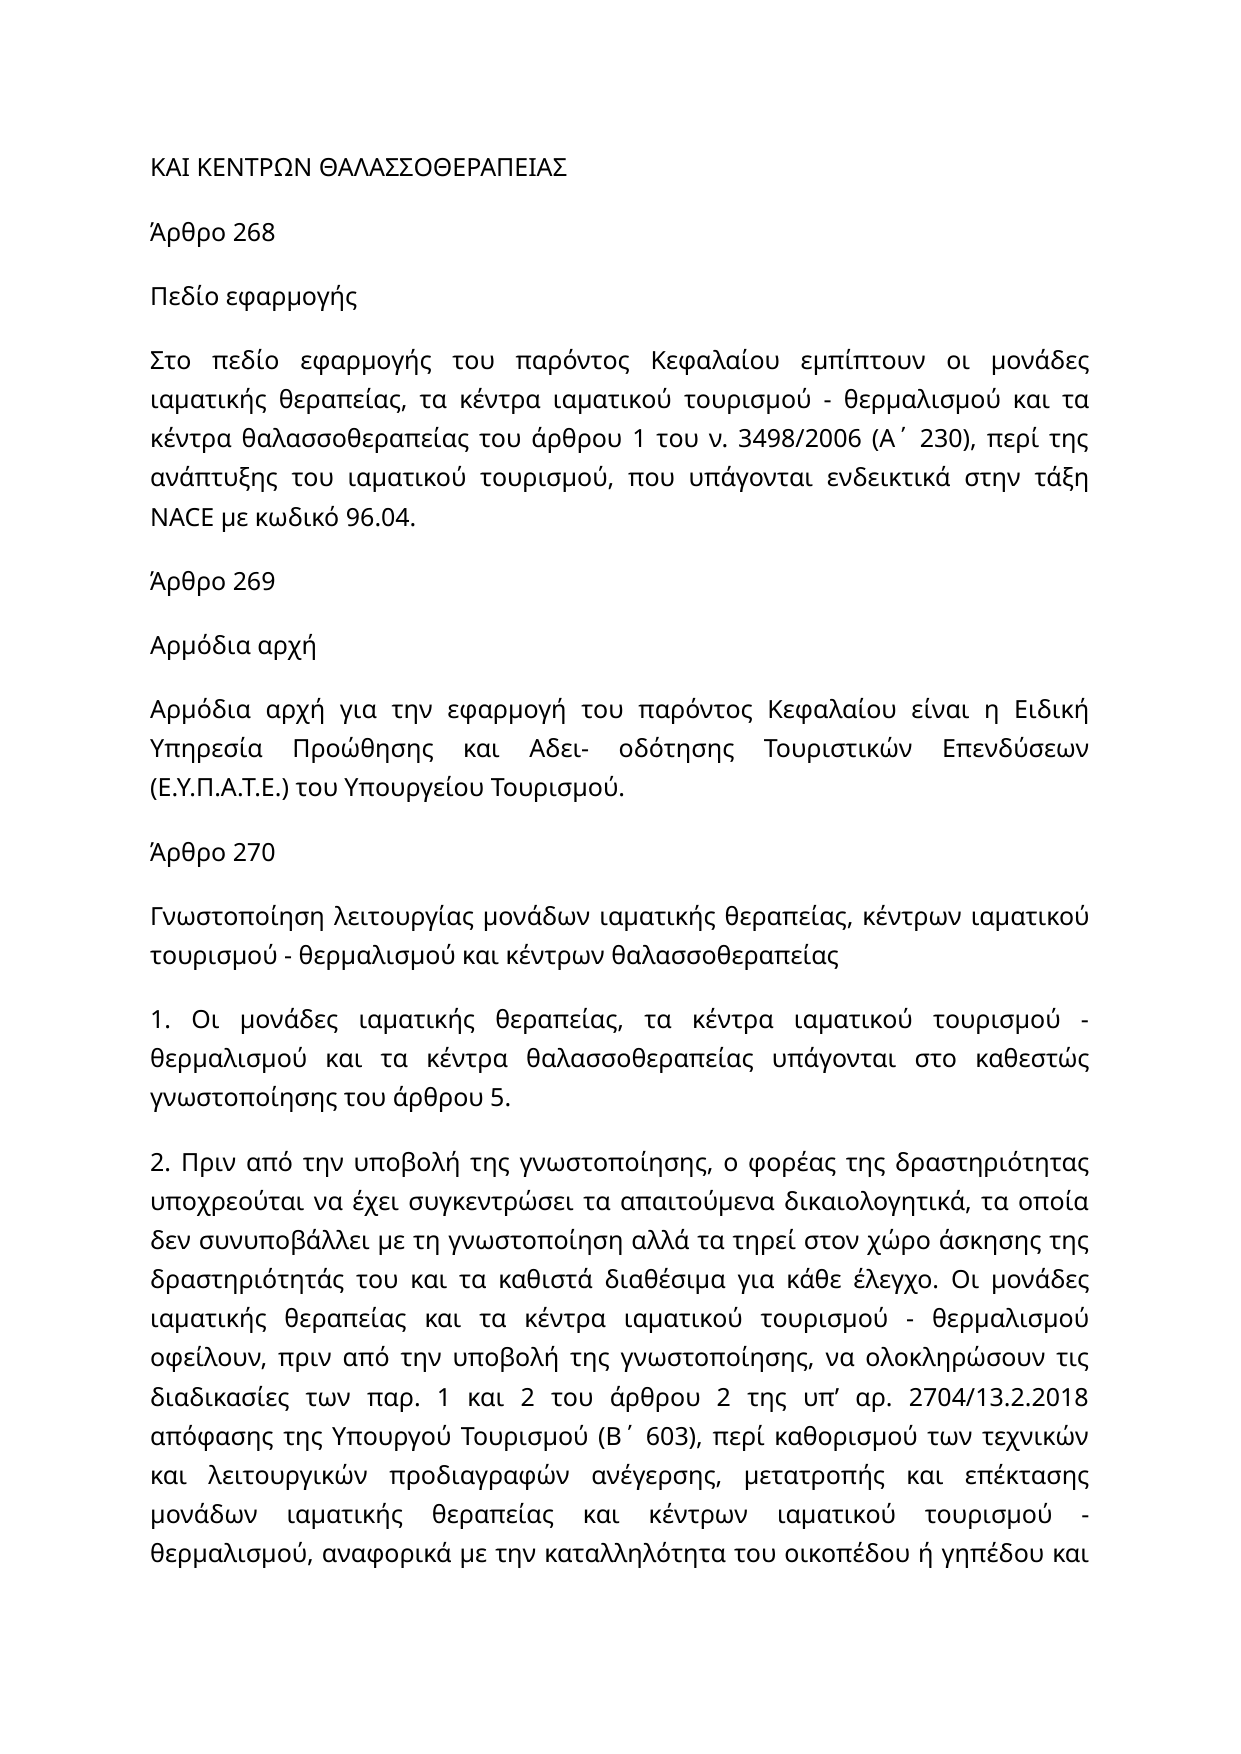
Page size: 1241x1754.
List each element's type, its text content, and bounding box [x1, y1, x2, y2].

text Αρμόδια αρχή [150, 627, 1090, 662]
text Άρθρο 270 [150, 834, 1090, 868]
text Γνωστοποίηση λειτουργίας μονάδων ιαματικής θεραπείας, κέντρων ιαματικού τουρισμού - θερμαλισμού και κέντρων θαλασσοθεραπείας [150, 898, 1090, 972]
text Πεδίο εφαρμογής [150, 278, 1090, 312]
text Άρθρο 269 [150, 563, 1090, 597]
text 2. Πριν από την υποβολή της γνωστοποίησης, ο φορέας της δραστηριότητας υποχρεούται να έχει συγκεντρώσει τα απαιτούμενα δικαιολογητικά, τα οποία δεν συνυποβάλλει με τη γνωστοποίηση αλλά τα τηρεί στον χώρο άσκησης της δραστηριότητάς του και τα καθιστά διαθέσιμα για κάθε έλεγχο. Οι μονάδες ιαματικής θεραπείας και τα κέντρα ιαματικού τουρισμού - θερμαλισμού οφείλουν, πριν από την υποβολή της γνωστοποίησης, να ολοκληρώσουν τις διαδικασίες των παρ. 1 και 2 του άρθρου 2 της υπ’ αρ. 2704/13.2.2018 απόφασης της Υπουργού Τουρισμού (Β΄ 603), περί καθορισμού των τεχνικών και λειτουργικών προδιαγραφών ανέγερσης, μετατροπής και επέκτασης μονάδων ιαματικής θεραπείας και κέντρων ιαματικού τουρισμού - θερμαλισμού, αναφορικά με την καταλληλότητα του οικοπέδου ή γηπέδου και [150, 1144, 1090, 1570]
text ΚΑΙ ΚΕΝΤΡΩΝ ΘΑΛΑΣΣΟΘΕΡΑΠΕΙΑΣ [150, 150, 1090, 184]
text 1. Οι μονάδες ιαματικής θεραπείας, τα κέντρα ιαματικού τουρισμού - θερμαλισμού και τα κέντρα θαλασσοθεραπείας υπάγονται στο καθεστώς γνωστοποίησης του άρθρου 5. [150, 1002, 1090, 1114]
text Στο πεδίο εφαρμογής του παρόντος Κεφαλαίου εμπίπτουν οι μονάδες ιαματικής θεραπείας, τα κέντρα ιαματικού τουρισμού - θερμαλισμού και τα κέντρα θαλασσοθεραπείας του άρθρου 1 του ν. 3498/2006 (Α΄ 230), περί της ανάπτυξης του ιαματικού τουρισμού, που υπάγονται ενδεικτικά στην τάξη NACE με κωδικό 96.04. [150, 342, 1090, 533]
text Αρμόδια αρχή για την εφαρμογή του παρόντος Κεφαλαίου είναι η Ειδική Υπηρεσία Προώθησης και Αδει- οδότησης Τουριστικών Επενδύσεων (Ε.Υ.Π.Α.Τ.Ε.) του Υπουργείου Τουρισμού. [150, 692, 1090, 804]
text Άρθρο 268 [150, 214, 1090, 248]
